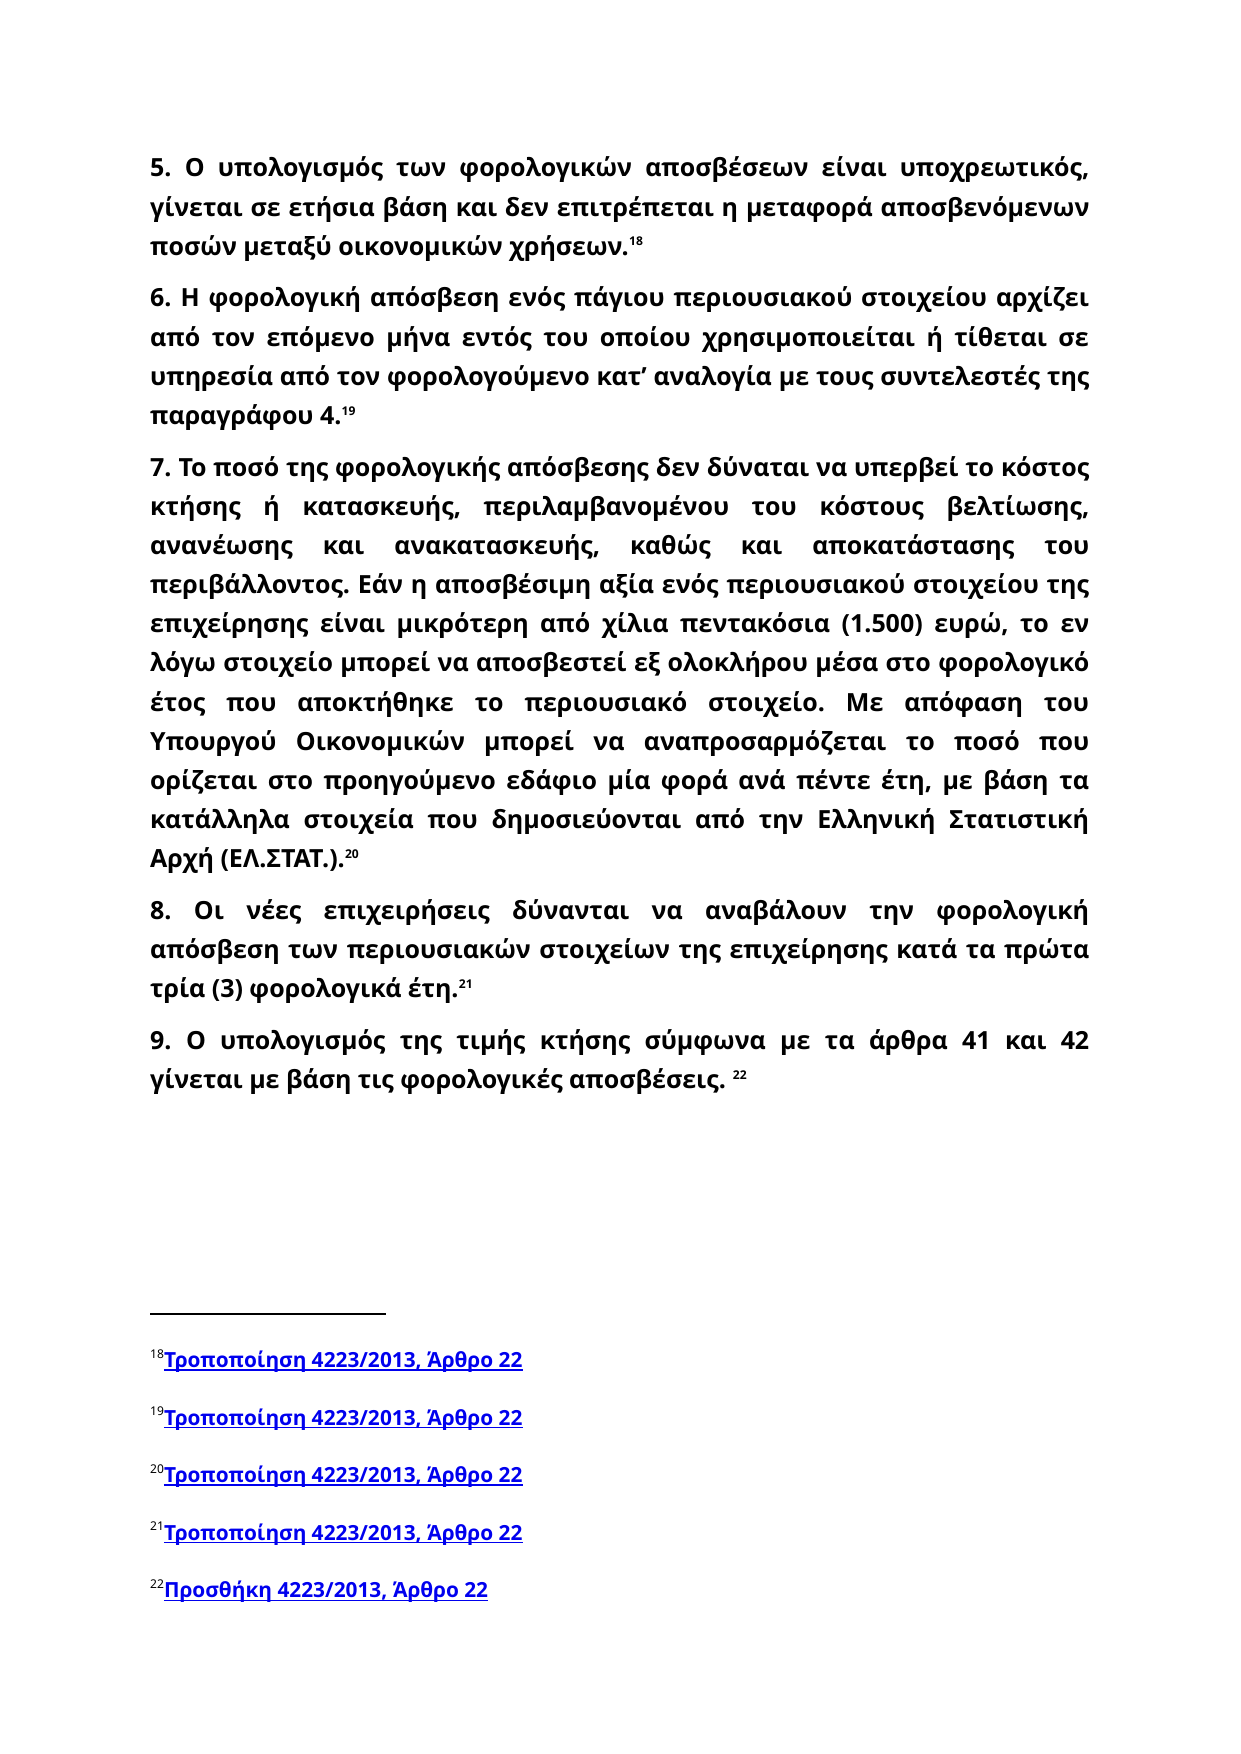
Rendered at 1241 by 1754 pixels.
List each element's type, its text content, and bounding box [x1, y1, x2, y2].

text 9. Ο υπολογισμός της τιμής κτήσης σύμφωνα με τα άρθρα 41 και 42 γίνεται με βάση τις φορολογικές αποσβέσεις. [150, 1022, 1090, 1096]
text Προσθήκη 4223/2013, Άρθρο 22 [150, 1576, 1090, 1604]
text 7. Το ποσό της φορολογικής απόσβεσης δεν δύναται να υπερβεί το κόστος κτήσης ή κατασκευής, περιλαμβανομένου του κόστους βελτίωσης, ανανέωσης και ανακατασκευής, καθώς και αποκατάστασης του περιβάλλοντος. Εάν η αποσβέσιμη αξία ενός περιουσιακού στοιχείου της επιχείρησης είναι μικρότερη από χίλια πεντακόσια (1.500) ευρώ, το εν λόγω στοιχείο μπορεί να αποσβεστεί εξ ολοκλήρου μέσα στο φορολογικό έτος που αποκτήθηκε το περιουσιακό στοιχείο. Με απόφαση του Υπουργού Οικονομικών μπορεί να αναπροσαρμόζεται το ποσό που ορίζεται στο προηγούμενο εδάφιο μία φορά ανά πέντε έτη, με βάση τα κατάλληλα στοιχεία που δημοσιεύονται από την Ελληνική Στατιστική Αρχή (ΕΛ.ΣΤΑΤ.). [150, 449, 1090, 875]
text 5. Ο υπολογισμός των φορολογικών αποσβέσεων είναι υποχρεωτικός, γίνεται σε ετήσια βάση και δεν επιτρέπεται η μεταφορά αποσβενόμενων ποσών μεταξύ οικονομικών χρήσεων. [150, 150, 1090, 262]
text Τροποποίηση 4223/2013, Άρθρο 22 [150, 1403, 1090, 1431]
text Τροποποίηση 4223/2013, Άρθρο 22 [150, 1518, 1090, 1546]
text 8. Οι νέες επιχειρήσεις δύνανται να αναβάλουν την φορολογική απόσβεση των περιουσιακών στοιχείων της επιχείρησης κατά τα πρώτα τρία (3) φορολογικά έτη. [150, 892, 1090, 1005]
text Τροποποίηση 4223/2013, Άρθρο 22 [150, 1460, 1090, 1489]
text 6. Η φορολογική απόσβεση ενός πάγιου περιουσιακού στοιχείου αρχίζει από τον επόμενο μήνα εντός του οποίου χρησιμοποιείται ή τίθεται σε υπηρεσία από τον φορολογούμενο κατ’ αναλογία με τους συντελεστές της παραγράφου 4. [150, 280, 1090, 432]
text Τροποποίηση 4223/2013, Άρθρο 22 [150, 1345, 1090, 1373]
